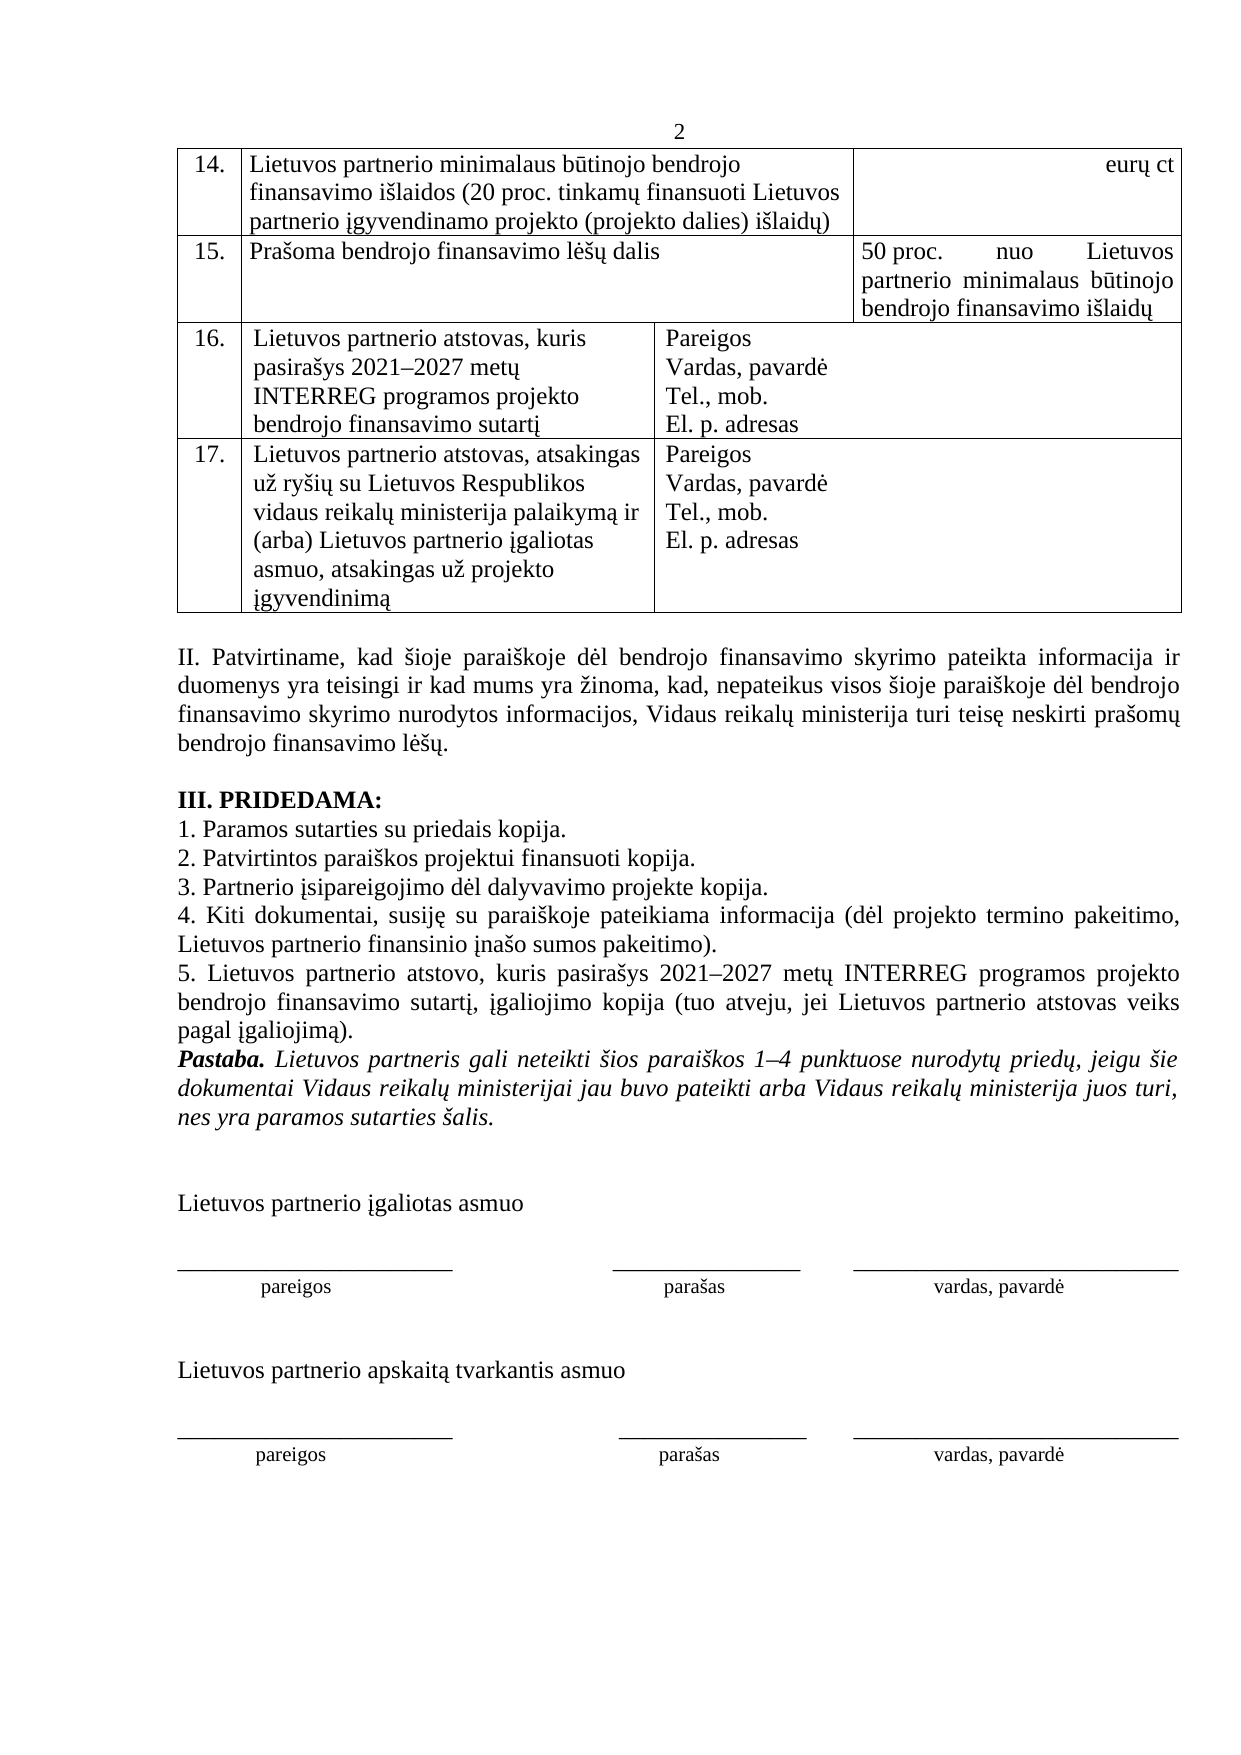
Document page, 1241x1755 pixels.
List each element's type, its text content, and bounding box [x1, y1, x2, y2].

text 3. Partnerio įsipareigojimo dėl dalyvavimo projekte kopija. [177, 872, 1181, 900]
text pareigos parašas vardas, pavardė [177, 1442, 1181, 1466]
text 2. Patvirtintos paraiškos projektui finansuoti kopija. [177, 843, 1181, 872]
text ______________________ _______________ __________________________ [177, 1413, 1181, 1442]
table_cell Prašoma bendrojo finansavimo lėšų dalis [242, 236, 853, 322]
text ______________________ _______________ __________________________ [177, 1245, 1181, 1274]
table_cell 16. [178, 323, 241, 438]
text III. PRIDEDAMA: [177, 785, 1181, 814]
text 4. Kiti dokumentai, susiję su paraiškoje pateikiama informacija (dėl projekto termino pakeitimo, Lietuvos partnerio finansinio įnašo sumos pakeitimo). [177, 900, 1181, 958]
table_cell 14. [178, 149, 241, 235]
table_cell 50 proc. nuo Lietuvos partnerio minimalaus būtinojo bendrojo finansavimo išlaidų [854, 236, 1181, 322]
table_cell Pareigos Vardas, pavardė Tel., mob. El. p. adresas [655, 323, 1181, 438]
table_cell eurų ct [854, 149, 1181, 235]
table_cell 15. [178, 236, 241, 322]
table_cell Pareigos Vardas, pavardė Tel., mob. El. p. adresas [655, 439, 1181, 612]
text Lietuvos partnerio įgaliotas asmuo [177, 1188, 1181, 1217]
text 5. Lietuvos partnerio atstovo, kuris pasirašys 2021–2027 metų INTERREG programos projekto bendrojo finansavimo sutartį, įgaliojimo kopija (tuo atveju, jei Lietuvos partnerio atstovas veiks pagal įgaliojimą). [177, 958, 1181, 1044]
text pareigos parašas vardas, pavardė [177, 1274, 1181, 1298]
text 1. Paramos sutarties su priedais kopija. [177, 814, 1181, 843]
text Pastaba. Lietuvos partneris gali neteikti šios paraiškos 1–4 punktuose nurodytų priedų, jeigu šie dokumentai Vidaus reikalų ministerijai jau buvo pateikti arba Vidaus reikalų ministerija juos turi, nes yra paramos sutarties šalis. [177, 1044, 1181, 1130]
text Lietuvos partnerio apskaitą tvarkantis asmuo [177, 1356, 1181, 1384]
table_cell 17. [178, 439, 241, 612]
table_cell Lietuvos partnerio atstovas, atsakingas už ryšių su Lietuvos Respublikos vidaus reikalų ministerija palaikymą ir (arba) Lietuvos partnerio įgaliotas asmuo, atsakingas už projekto įgyvendinimą [242, 439, 654, 612]
table_cell Lietuvos partnerio minimalaus būtinojo bendrojo finansavimo išlaidos (20 proc. tinkamų finansuoti Lietuvos partnerio įgyvendinamo projekto (projekto dalies) išlaidų) [242, 149, 853, 235]
table_cell Lietuvos partnerio atstovas, kuris pasirašys 2021–2027 metų INTERREG programos projekto bendrojo finansavimo sutartį [242, 323, 654, 438]
text II. Patvirtiname, kad šioje paraiškoje dėl bendrojo finansavimo skyrimo pateikta informacija ir duomenys yra teisingi ir kad mums yra žinoma, kad, nepateikus visos šioje paraiškoje dėl bendrojo finansavimo skyrimo nurodytos informacijos, Vidaus reikalų ministerija turi teisę neskirti prašomų bendrojo finansavimo lėšų. [177, 642, 1181, 757]
